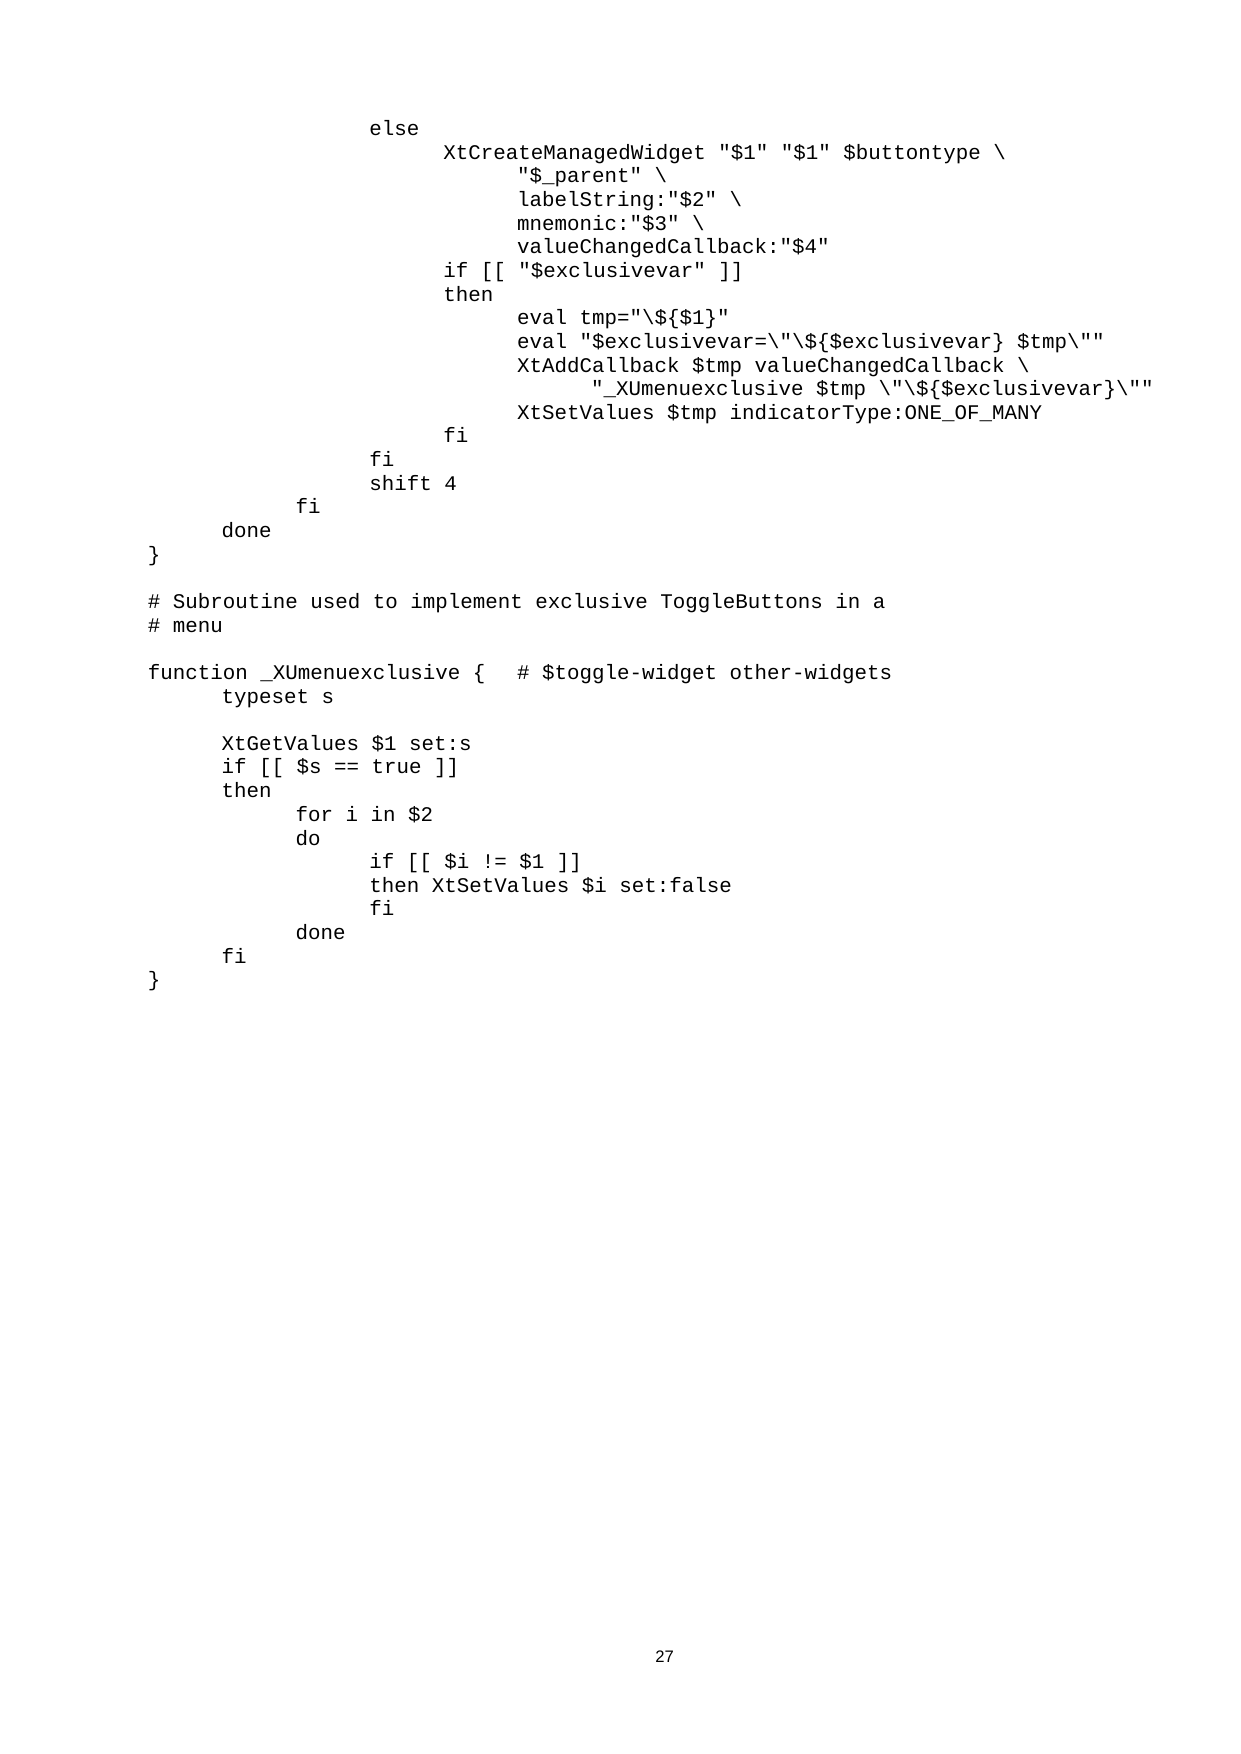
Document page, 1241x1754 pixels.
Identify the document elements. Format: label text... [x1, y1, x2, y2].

text then [148, 780, 1181, 804]
text eval tmp="\${$1}" [148, 307, 1181, 331]
text # menu [148, 615, 1181, 638]
text fi [148, 449, 1181, 473]
text } [148, 544, 1181, 567]
text valueChangedCallback:"$4" [148, 236, 1181, 260]
text XtAddCallback $tmp valueChangedCallback \ [148, 354, 1181, 378]
text } [148, 969, 1181, 993]
text fi [148, 496, 1181, 520]
text do [148, 827, 1181, 851]
text fi [148, 426, 1181, 449]
text XtCreateManagedWidget "$1" "$1" $buttontype \ [148, 142, 1181, 165]
text function _XUmenuexclusive { # $toggle-widget other-widgets [148, 662, 1181, 686]
text eval "$exclusivevar=\"\${$exclusivevar} $tmp\"" [148, 331, 1181, 354]
text if [[ "$exclusivevar" ]] [148, 260, 1181, 284]
text fi [148, 898, 1181, 922]
text mnemonic:"$3" \ [148, 213, 1181, 236]
text typeset s [148, 686, 1181, 709]
text XtSetValues $tmp indicatorType:ONE_OF_MANY [148, 402, 1181, 426]
text else [148, 118, 1181, 142]
text if [[ $i != $1 ]] [148, 851, 1181, 875]
text "_XUmenuexclusive $tmp \"\${$exclusivevar}\"" [148, 378, 1181, 402]
text "$_parent" \ [148, 165, 1181, 189]
text labelString:"$2" \ [148, 189, 1181, 213]
text shift 4 [148, 473, 1181, 496]
text XtGetValues $1 set:s [148, 733, 1181, 757]
text done [148, 520, 1181, 544]
text if [[ $s == true ]] [148, 757, 1181, 780]
text then [148, 284, 1181, 307]
text for i in $2 [148, 804, 1181, 827]
text fi [148, 946, 1181, 969]
text done [148, 922, 1181, 946]
text then XtSetValues $i set:false [148, 875, 1181, 898]
text # Subroutine used to implement exclusive ToggleButtons in a [148, 591, 1181, 615]
